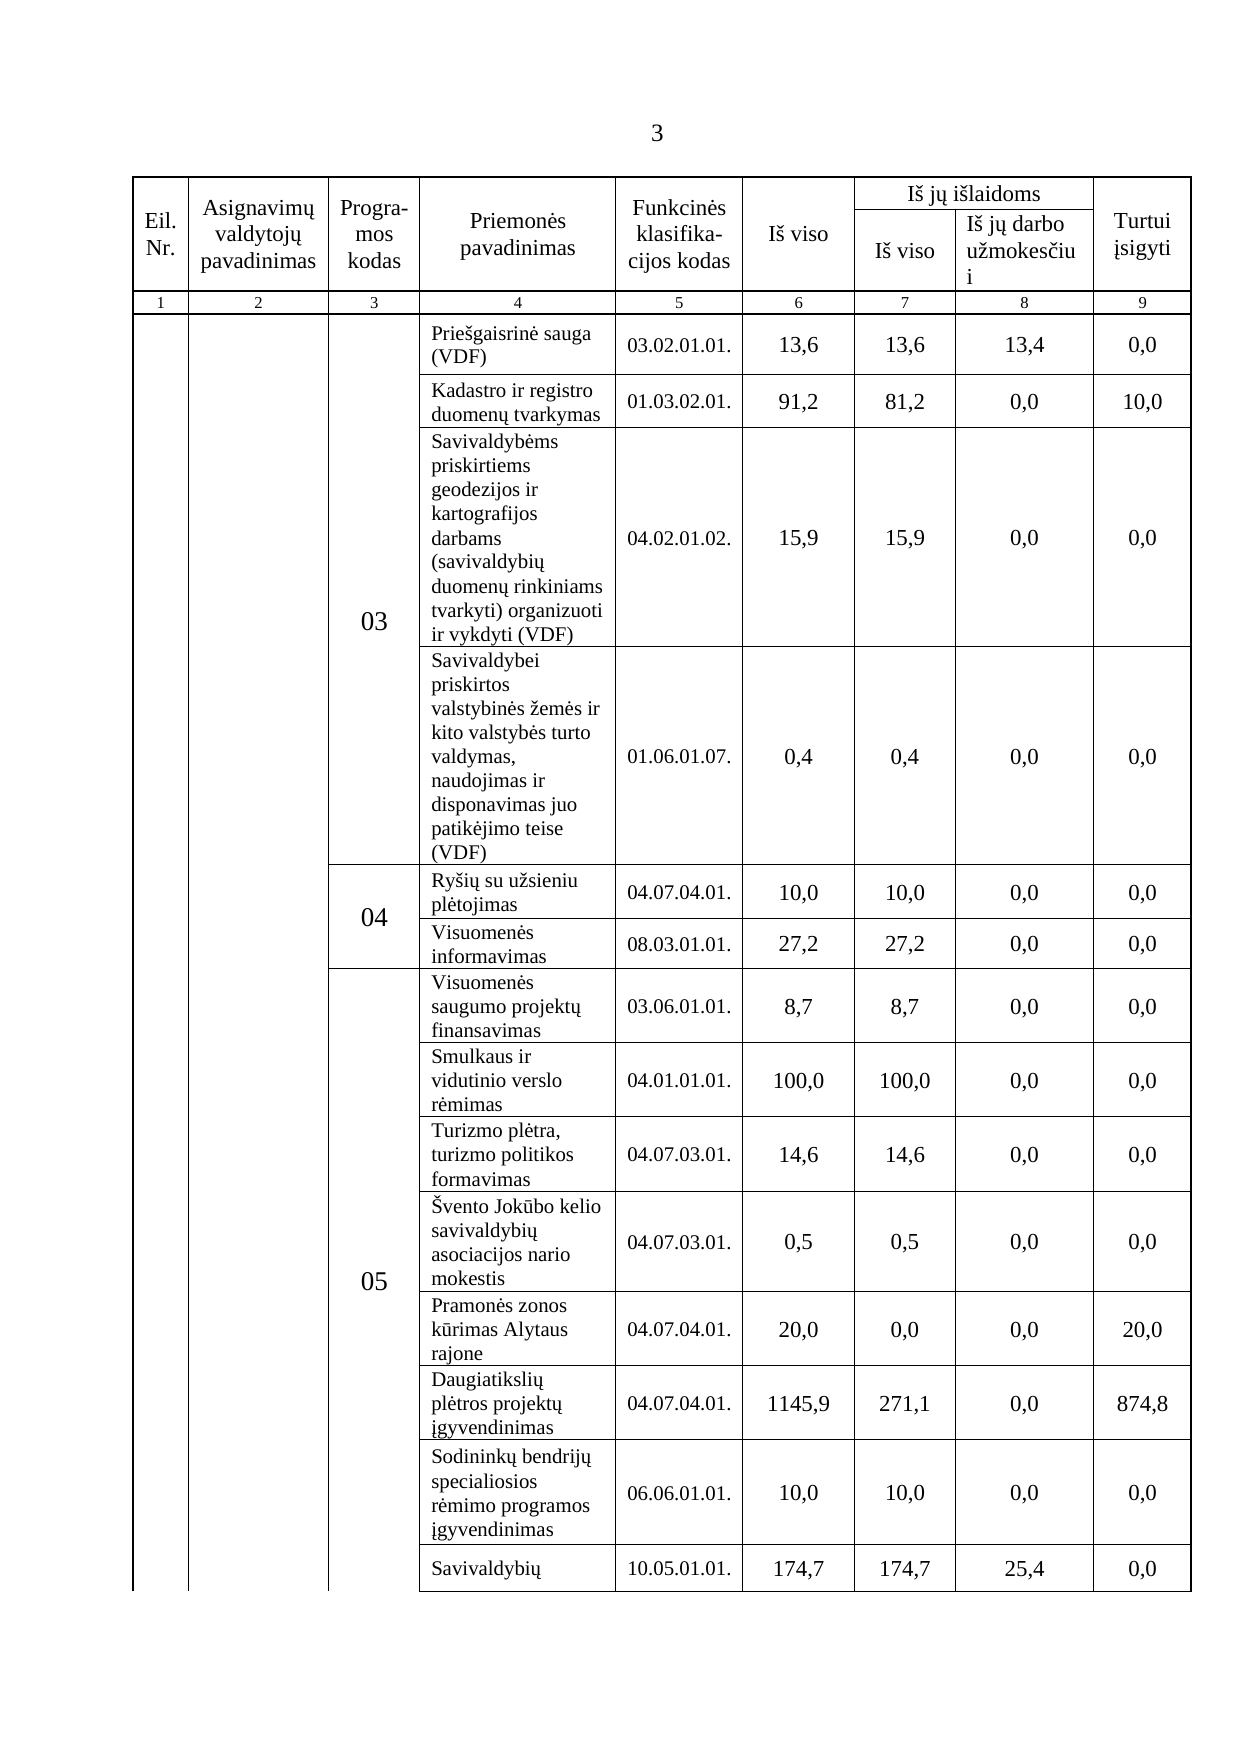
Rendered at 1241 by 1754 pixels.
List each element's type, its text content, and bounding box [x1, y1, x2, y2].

table_cell 05 [329, 969, 419, 1591]
table_cell Daugiatikslių plėtros projektų įgyvendinimas [420, 1366, 615, 1439]
table_cell 10,0 [855, 865, 955, 917]
table_cell 8 [956, 292, 1093, 313]
table_cell Savivaldybių [420, 1545, 615, 1591]
table_cell 0,0 [956, 865, 1093, 917]
table_header Iš viso [743, 178, 854, 289]
table_cell 0,0 [956, 969, 1093, 1042]
table_cell Turizmo plėtra, turizmo politikos formavimas [420, 1117, 615, 1191]
table_cell 10,0 [1094, 375, 1190, 427]
table_cell 10,0 [743, 865, 854, 917]
table_cell 8,7 [855, 969, 955, 1042]
table_cell 0,0 [1094, 969, 1190, 1042]
table_cell 15,9 [743, 428, 854, 646]
table_cell Kadastro ir registro duomenų tvarkymas [420, 375, 615, 427]
table_cell 0,0 [1094, 865, 1190, 917]
table_cell 0,0 [956, 1292, 1093, 1365]
table_cell 7 [855, 292, 955, 313]
table_cell 3 [329, 292, 419, 313]
table_header Turtui įsigyti [1094, 178, 1190, 289]
table_cell 0,5 [743, 1192, 854, 1291]
table_cell 27,2 [855, 919, 955, 968]
table_cell 14,6 [855, 1117, 955, 1191]
table_header Progra-mos kodas [329, 178, 419, 289]
table_cell Savivaldybėms priskirtiems geodezijos ir kartografijos darbams (savivaldybių duomenų rinkiniams tvarkyti) organizuoti ir vykdyti (VDF) [420, 428, 615, 646]
table_cell 0,4 [743, 647, 854, 864]
table_cell 20,0 [1094, 1292, 1190, 1365]
table_cell 01.03.02.01. [616, 375, 742, 427]
table_cell 1 [134, 292, 188, 313]
table_cell 4 [420, 292, 615, 313]
table_cell Švento Jokūbo kelio savivaldybių asociacijos nario mokestis [420, 1192, 615, 1291]
table_cell 8,7 [743, 969, 854, 1042]
table_cell 0,0 [956, 1117, 1093, 1191]
table_cell Ryšių su užsieniu plėtojimas [420, 865, 615, 917]
table_cell [329, 315, 419, 374]
table_cell Priešgaisrinė sauga (VDF) [420, 315, 615, 374]
table_cell 27,2 [743, 919, 854, 968]
table_cell Pramonės zonos kūrimas Alytaus rajone [420, 1292, 615, 1365]
table_cell Smulkaus ir vidutinio verslo rėmimas [420, 1043, 615, 1116]
table_cell 10.05.01.01. [616, 1545, 742, 1591]
table_cell 5 [616, 292, 742, 313]
table_cell Visuomenės saugumo projektų finansavimas [420, 969, 615, 1042]
table_cell 03.02.01.01. [616, 315, 742, 374]
table_cell 04.07.04.01. [616, 865, 742, 917]
table_cell 0,0 [1094, 1545, 1190, 1591]
table_cell 04.01.01.01. [616, 1043, 742, 1116]
table_cell 0,0 [1094, 1440, 1190, 1544]
table_cell 174,7 [855, 1545, 955, 1591]
table_cell 0,0 [956, 919, 1093, 968]
table_cell 03 [329, 374, 419, 864]
table_cell 0,0 [956, 647, 1093, 864]
table_cell 10,0 [855, 1440, 955, 1544]
table_cell 04.07.04.01. [616, 1292, 742, 1365]
table_cell 174,7 [743, 1545, 854, 1591]
table_cell 81,2 [855, 375, 955, 427]
table_cell 0,5 [855, 1192, 955, 1291]
table_cell 2 [189, 292, 328, 313]
table_cell Visuomenės informavimas [420, 919, 615, 968]
table_header Eil. Nr. [134, 178, 188, 289]
table_cell 08.03.01.01. [616, 919, 742, 968]
table_cell Savivaldybei priskirtos valstybinės žemės ir kito valstybės turto valdymas, naudojimas ir disponavimas juo patikėjimo teise (VDF) [420, 647, 615, 864]
table_cell 01.06.01.07. [616, 647, 742, 864]
table_header Priemonės pavadinimas [420, 178, 615, 289]
table_cell 0,0 [1094, 1192, 1190, 1291]
table_cell 13,6 [743, 315, 854, 374]
table_cell 1145,9 [743, 1366, 854, 1439]
table_cell 04.02.01.02. [616, 428, 742, 646]
table_cell 0,0 [1094, 428, 1190, 646]
table_cell 0,0 [956, 375, 1093, 427]
table_cell 04.07.03.01. [616, 1192, 742, 1291]
table_cell Iš viso [855, 210, 955, 289]
table_cell 06.06.01.01. [616, 1440, 742, 1544]
table_cell 874,8 [1094, 1366, 1190, 1439]
table_cell 271,1 [855, 1366, 955, 1439]
table_cell 25,4 [956, 1545, 1093, 1591]
table_cell 0,0 [956, 1440, 1093, 1544]
table_cell [134, 315, 188, 1591]
table_cell [189, 315, 328, 1591]
table_cell 9 [1094, 292, 1190, 313]
table_cell 0,0 [956, 428, 1093, 646]
table_cell 0,0 [1094, 315, 1190, 374]
table_header Funkcinės klasifika-cijos kodas [616, 178, 742, 289]
table_cell 0,4 [855, 647, 955, 864]
table_cell 0,0 [1094, 919, 1190, 968]
table_header Iš jų išlaidoms [855, 178, 1093, 208]
table_cell 91,2 [743, 375, 854, 427]
table_cell 0,0 [855, 1292, 955, 1365]
table_cell 0,0 [1094, 1117, 1190, 1191]
table_cell 0,0 [1094, 647, 1190, 864]
table_cell 03.06.01.01. [616, 969, 742, 1042]
table_cell 13,6 [855, 315, 955, 374]
table_cell 13,4 [956, 315, 1093, 374]
table_cell 6 [743, 292, 854, 313]
table_cell 0,0 [956, 1192, 1093, 1291]
table_cell 20,0 [743, 1292, 854, 1365]
table_cell Iš jų darbo užmokesčiui [956, 210, 1093, 289]
table_header Asignavimų valdytojų pavadinimas [189, 178, 328, 289]
table_cell Sodininkų bendrijų specialiosios rėmimo programos įgyvendinimas [420, 1440, 615, 1544]
table_cell 04.07.03.01. [616, 1117, 742, 1191]
table_cell 100,0 [743, 1043, 854, 1116]
table_cell 0,0 [956, 1366, 1093, 1439]
table_cell 0,0 [1094, 1043, 1190, 1116]
table_cell 100,0 [855, 1043, 955, 1116]
table_cell 14,6 [743, 1117, 854, 1191]
table_cell 04 [329, 865, 419, 968]
table_cell 10,0 [743, 1440, 854, 1544]
table_cell 0,0 [956, 1043, 1093, 1116]
table_cell 15,9 [855, 428, 955, 646]
table_cell 04.07.04.01. [616, 1366, 742, 1439]
